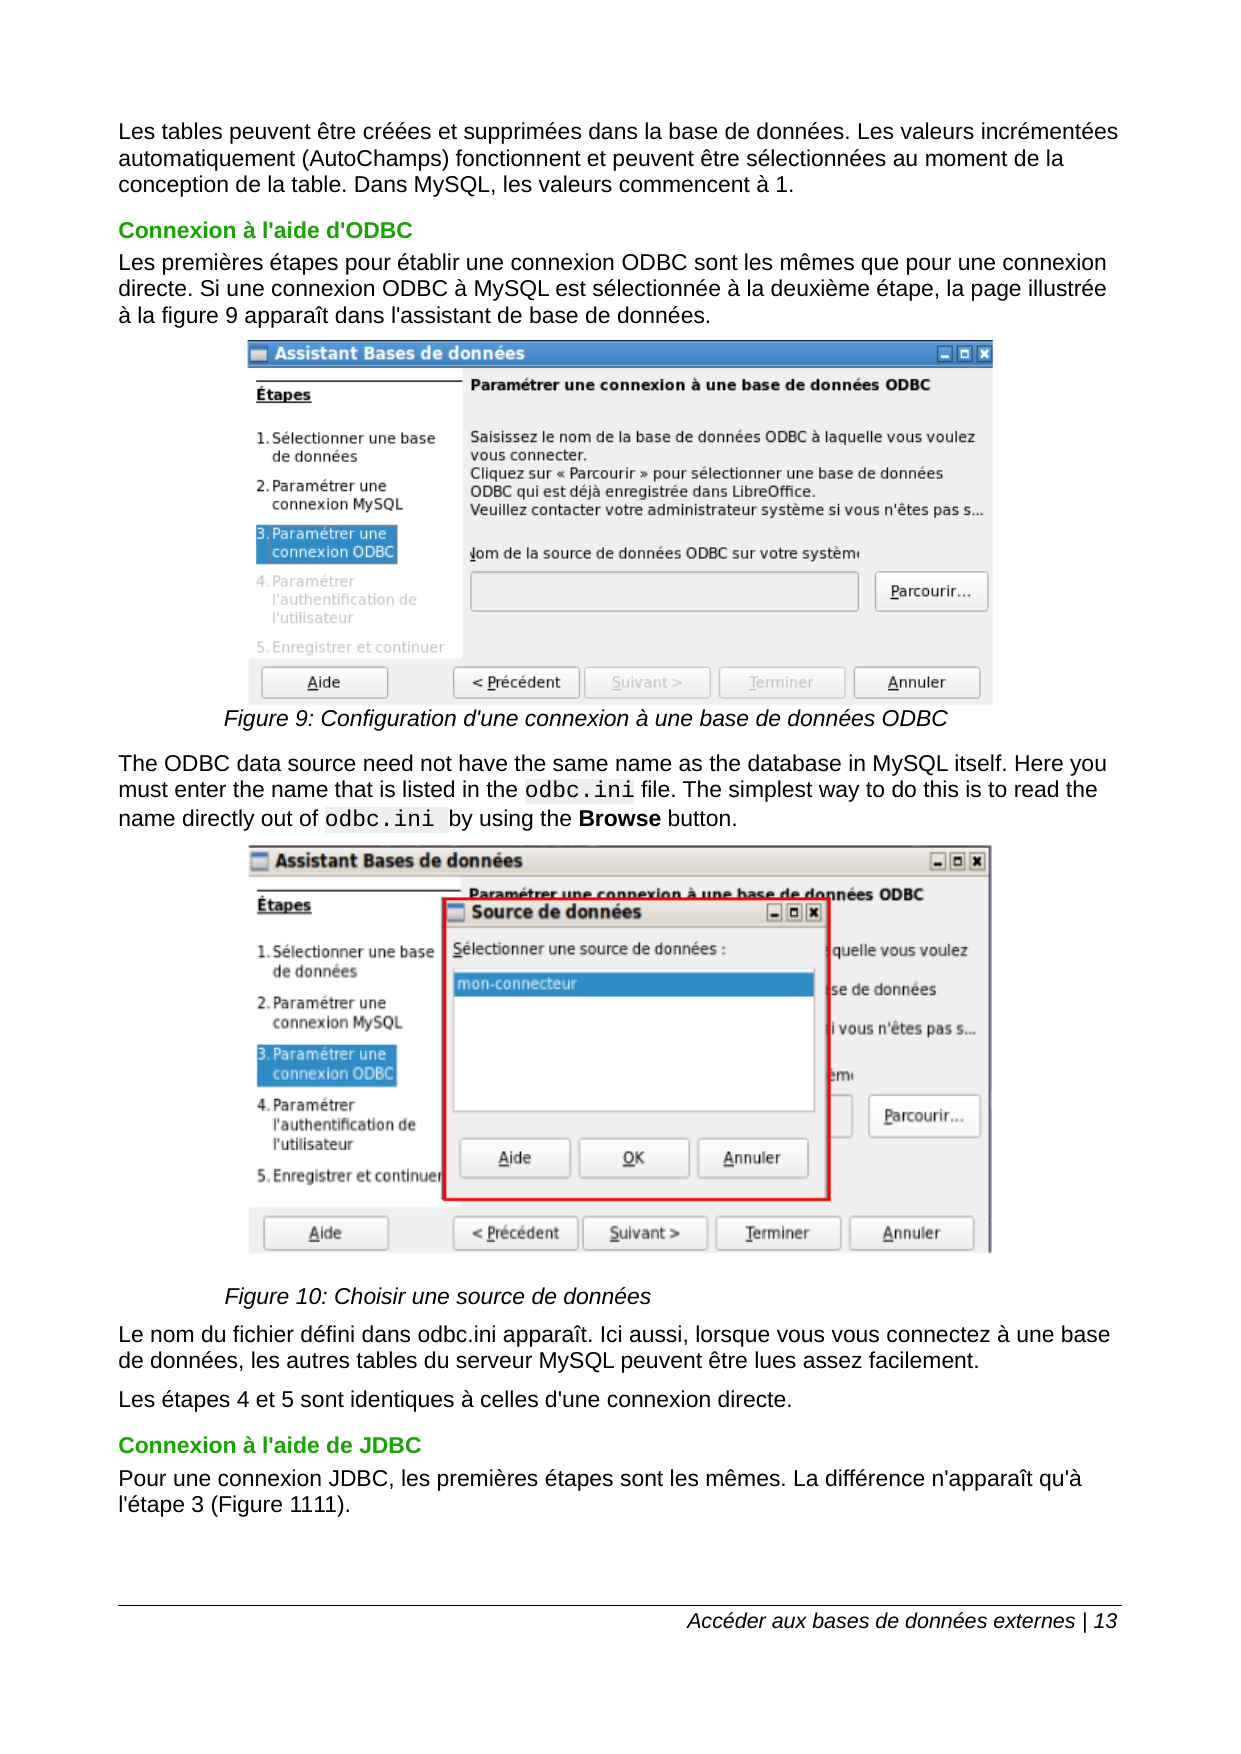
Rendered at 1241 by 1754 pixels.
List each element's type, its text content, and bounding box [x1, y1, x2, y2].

text Figure 9: Configuration d'une connexion à une base de données ODBC [224, 341, 1017, 731]
text The ODBC data source need not have the same name as the database in MySQL itself. Here you must enter the name that is listed in the odbc.ini file. The simplest way to do this is to read the name directly out of odbc.ini by using the Browse button. [118, 750, 1122, 833]
text Les tables peuvent être créées et supprimées dans la base de données. Les valeurs incrémentées automatiquement (AutoChamps) fonctionnent et peuvent être sélectionnées au moment de la conception de la table. Dans MySQL, les valeurs commencent à 1. [118, 118, 1122, 197]
text Le nom du fichier défini dans odbc.ini apparaît. Ici aussi, lorsque vous vous connectez à une base de données, les autres tables du serveur MySQL peuvent être lues assez facilement. [118, 1321, 1122, 1374]
picture [248, 845, 992, 1283]
text Pour une connexion JDBC, les premières étapes sont les mêmes. La différence n'apparaît qu'à l'étape 3 (Figure 1111). [118, 1464, 1122, 1517]
text Les étapes 4 et 5 sont identiques à celles d'une connexion directe. [118, 1386, 1122, 1413]
text Figure 10: Choisir une source de données [224, 845, 1016, 1309]
text Les premières étapes pour établir une connexion ODBC sont les mêmes que pour une connexion directe. Si une connexion ODBC à MySQL est sélectionnée à la deuxième étape, la page illustrée à la figure 9 apparaît dans l'assistant de base de données. [118, 249, 1122, 328]
subtitle Connexion à l'aide d'ODBC [118, 217, 1122, 243]
subtitle Connexion à l'aide de JDBC [118, 1432, 1122, 1458]
